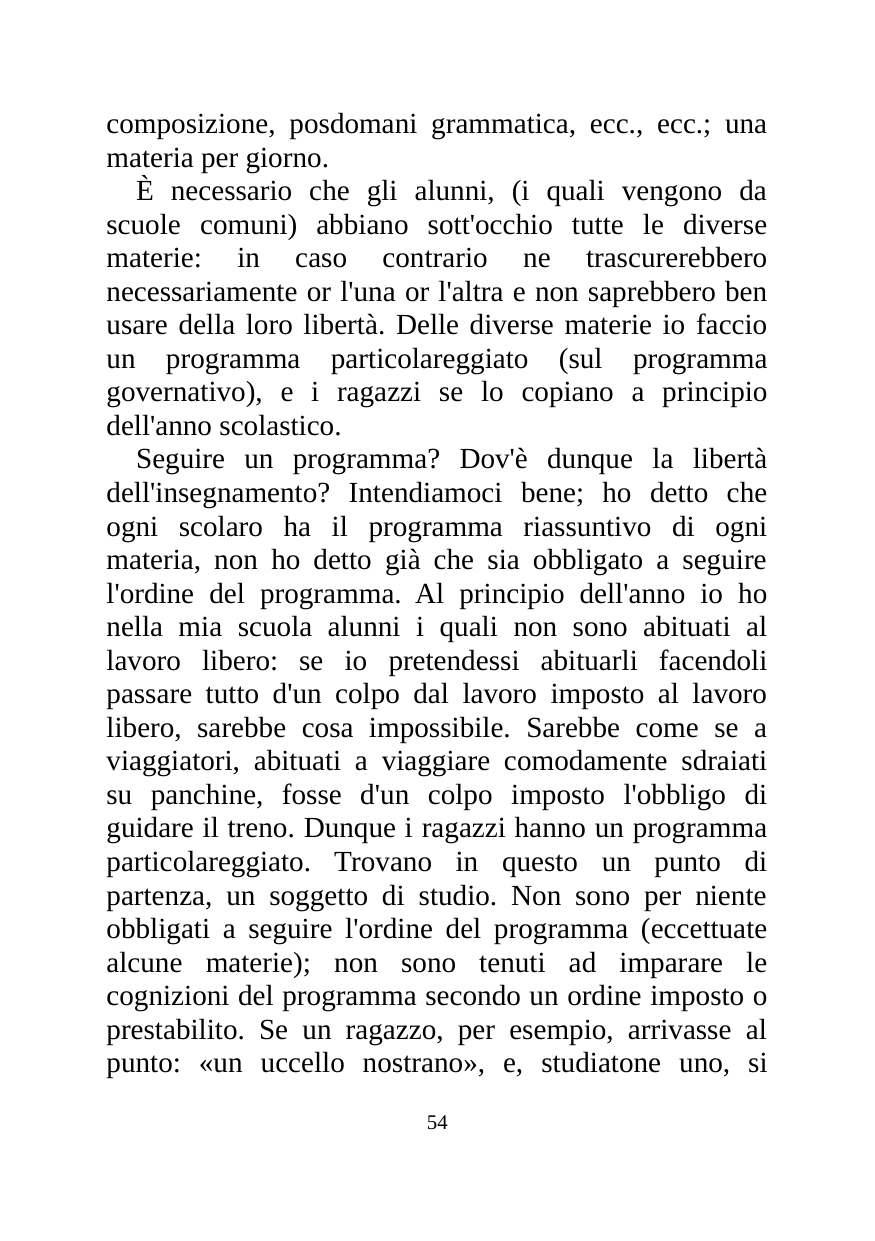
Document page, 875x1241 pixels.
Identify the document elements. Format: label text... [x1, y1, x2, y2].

text composizione, posdomani grammatica, ecc., ecc.; una materia per giorno. [106, 106, 768, 173]
text È necessario che gli alunni, (i quali vengono da scuole comuni) abbiano sott'occhio tutte le diverse materie: in caso contrario ne trascurerebbero necessariamente or l'una or l'altra e non saprebbero ben usare della loro libertà. Delle diverse materie io faccio un programma particolareggiato (sul programma governativo), e i ragazzi se lo copiano a principio dell'anno scolastico. [106, 173, 768, 442]
text Seguire un programma? Dov'è dunque la libertà dell'insegnamento? Intendiamoci bene; ho detto che ogni scolaro ha il programma riassuntivo di ogni materia, non ho detto già che sia obbligato a seguire l'ordine del programma. Al principio dell'anno io ho nella mia scuola alunni i quali non sono abituati al lavoro libero: se io pretendessi abituarli facendoli passare tutto d'un colpo dal lavoro imposto al lavoro libero, sarebbe cosa impossibile. Sarebbe come se a viaggiatori, abituati a viaggiare comodamente sdraiati su panchine, fosse d'un colpo imposto l'obbligo di guidare il treno. Dunque i ragazzi hanno un programma particolareggiato. Trovano in questo un punto di partenza, un soggetto di studio. Non sono per niente obbligati a seguire l'ordine del programma (eccettuate alcune materie); non sono tenuti ad imparare le cognizioni del programma secondo un ordine imposto o prestabilito. Se un ragazzo, per esempio, arrivasse al punto: «un uccello nostrano», e, studiatone uno, si [106, 442, 768, 1079]
